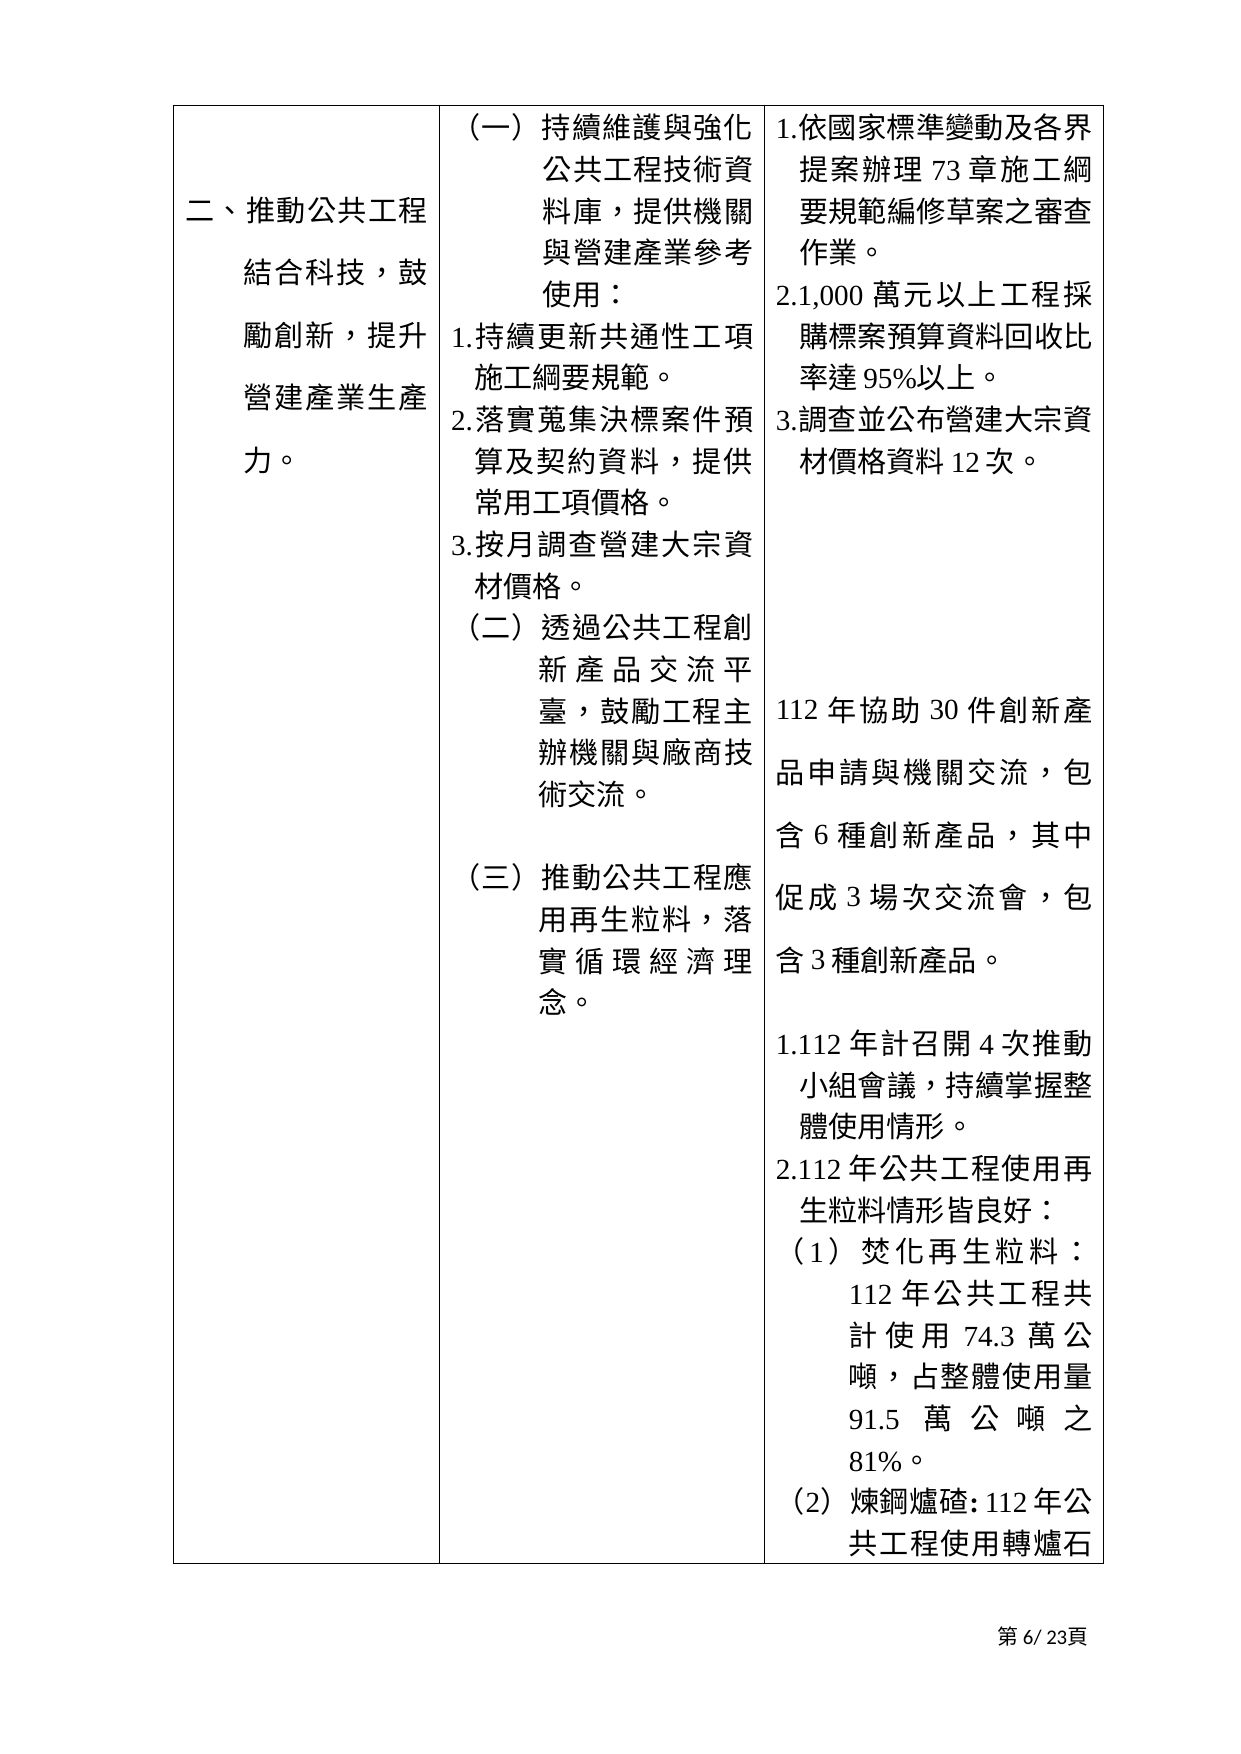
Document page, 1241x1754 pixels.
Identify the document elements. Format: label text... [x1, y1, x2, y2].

table_cell 1.依國家標準變動及各界提案辦理73章施工綱要規範編修草案之審查作業。 2.1,000萬元以上工程採購標案預算資料回收比率達95%以上。 3.調查並公布營建大宗資材價格資料12次。 112年協助30件創新產品申請與機關交流，包含6種創新產品，其中促成3場次交流會，包含3種創新產品。 1.112年計召開4次推動小組會議，持續掌握整體使用情形。 2.112年公共工程使用再生粒料情形皆良好： （1）焚化再生粒料：112年公共工程共計使用74.3萬公噸，占整體使用量91.5萬公噸之81%。 （2）煉鋼爐碴: 112年公共工程使用轉爐石 [765, 106, 1103, 1563]
table_cell （一）持續維護與強化公共工程技術資料庫，提供機關與營建產業參考使用： 1.持續更新共通性工項施工綱要規範。 2.落實蒐集決標案件預算及契約資料，提供常用工項價格。 3.按月調查營建大宗資材價格。 （二）透過公共工程創新產品交流平臺，鼓勵工程主辦機關與廠商技術交流。 （三）推動公共工程應用再生粒料，落實循環經濟理念。 [440, 106, 764, 1563]
table_cell 二、推動公共工程結合科技，鼓勵創新，提升營建產業生產力。 [174, 106, 439, 1563]
